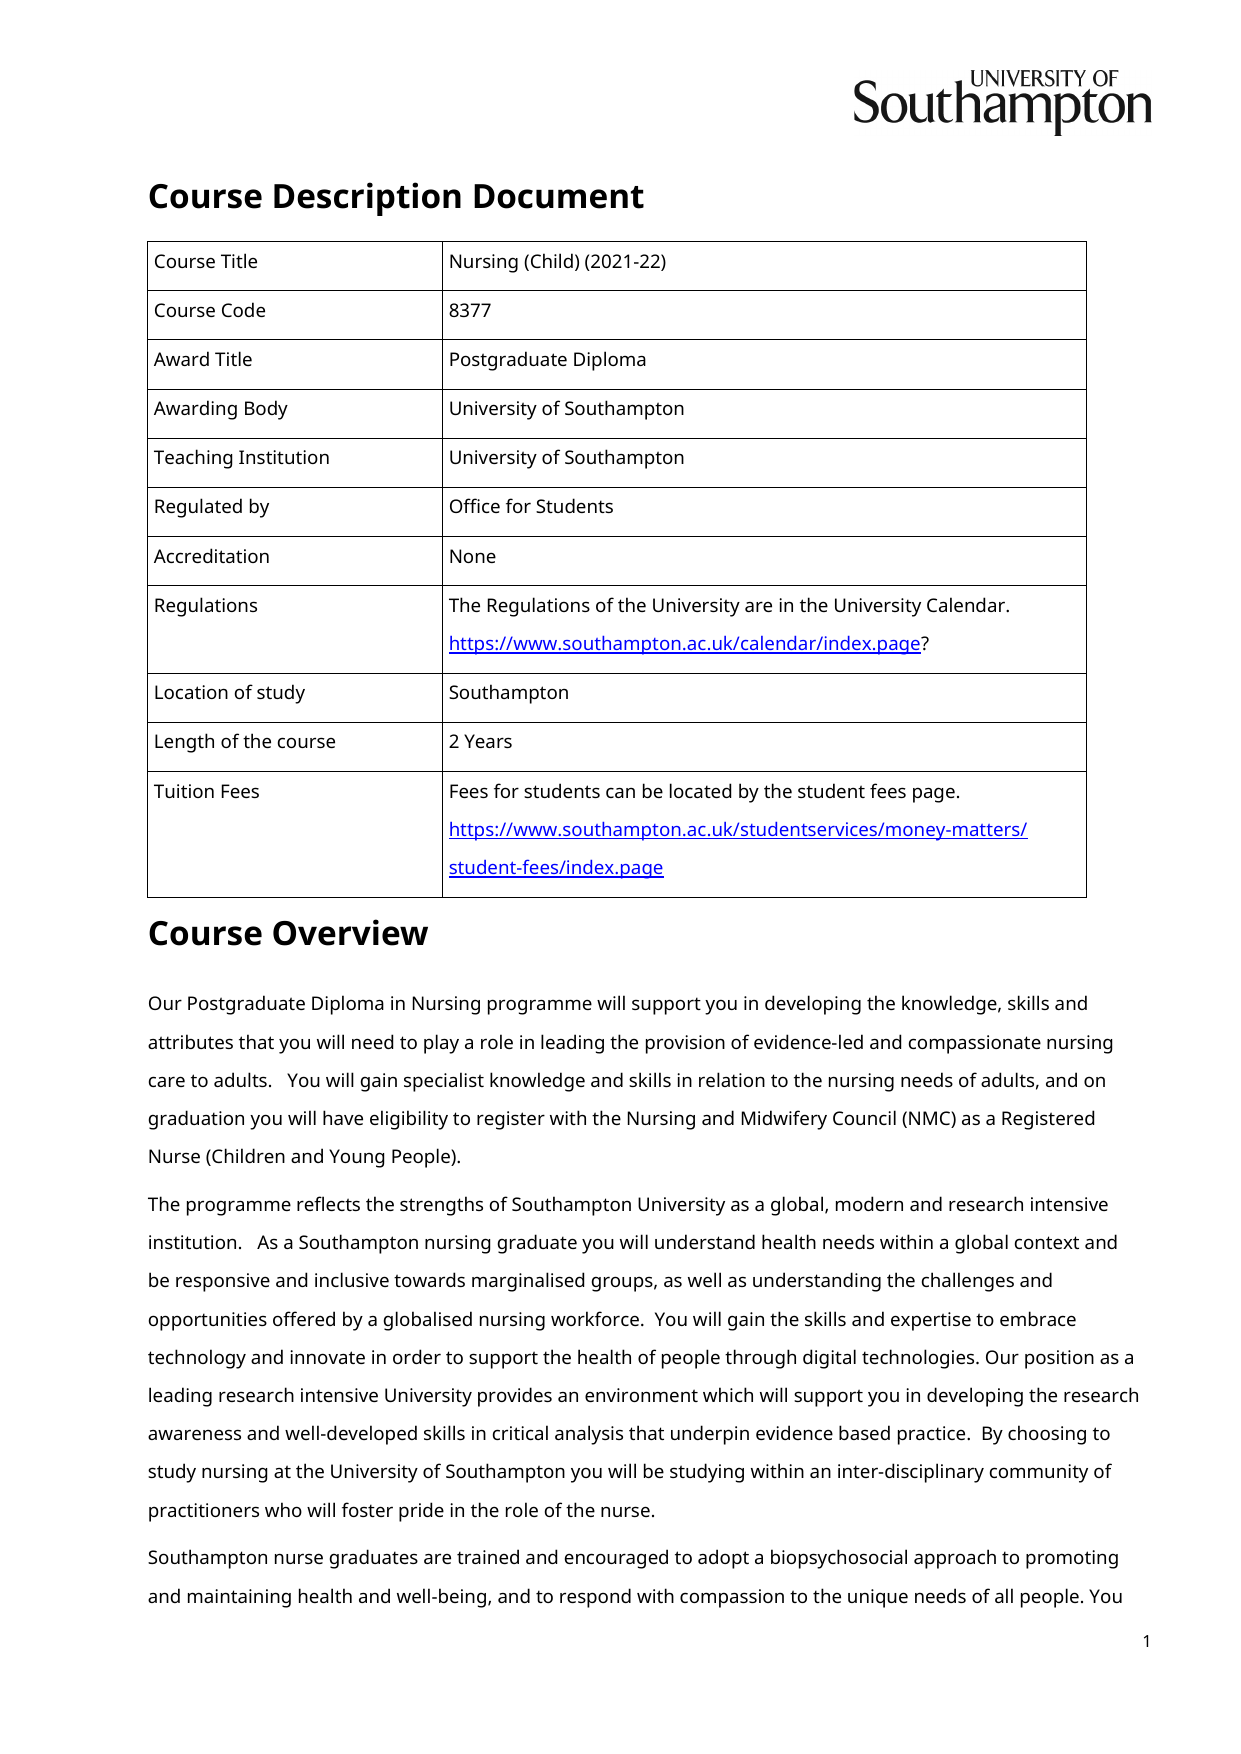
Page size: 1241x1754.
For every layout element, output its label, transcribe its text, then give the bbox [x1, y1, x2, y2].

table_cell Accreditation [148, 537, 442, 585]
table_header Course Title [148, 242, 442, 290]
table_cell Award Title [148, 340, 442, 388]
table_header Nursing (Child) (2021-22) [443, 242, 1086, 290]
table_cell Location of study [148, 674, 442, 722]
subtitle Course Overview [148, 910, 1152, 956]
table_cell Length of the course [148, 723, 442, 771]
table_cell University of Southampton [443, 439, 1086, 487]
table_cell Tuition Fees [148, 772, 442, 897]
table_cell None [443, 537, 1086, 585]
table_cell Awarding Body [148, 390, 442, 438]
table_cell Course Code [148, 291, 442, 339]
table_cell 2 Years [443, 723, 1086, 771]
table_cell University of Southampton [443, 390, 1086, 438]
text Our Postgraduate Diploma in Nursing programme will support you in developing the knowledge, skills and attributes that you will need to play a role in leading the provision of evidence-led and compassionate nursing care to adults. You will gain specialist knowledge and skills in relation to the nursing needs of adults, and on graduation you will have eligibility to register with the Nursing and Midwifery Council (NMC) as a Registered Nurse (Children and Young People). [148, 991, 1145, 1169]
subtitle Course Description Document [148, 173, 1152, 218]
table_cell Postgraduate Diploma [443, 340, 1086, 388]
table_cell 8377 [443, 291, 1086, 339]
table_cell Office for Students [443, 488, 1086, 536]
table_cell Regulations [148, 586, 442, 673]
table_cell Southampton [443, 674, 1086, 722]
table_cell Teaching Institution [148, 439, 442, 487]
text Southampton nurse graduates are trained and encouraged to adopt a biopsychosocial approach to promoting and maintaining health and well-being, and to respond with compassion to the unique needs of all people. You [148, 1545, 1145, 1608]
table_cell The Regulations of the University are in the University Calendar. https://www.southampton.ac.uk/calendar/index.page? [443, 586, 1086, 673]
table_cell Fees for students can be located by the student fees page. https://www.southampton.ac.uk/studentservices/money-matters/student-fees/index.page [443, 772, 1086, 897]
table_cell Regulated by [148, 488, 442, 536]
text The programme reflects the strengths of Southampton University as a global, modern and research intensive institution. As a Southampton nursing graduate you will understand health needs within a global context and be responsive and inclusive towards marginalised groups, as well as understanding the challenges and opportunities offered by a globalised nursing workforce. You will gain the skills and expertise to embrace technology and innovate in order to support the health of people through digital technologies. Our position as a leading research intensive University provides an environment which will support you in developing the research awareness and well-developed skills in critical analysis that underpin evidence based practice. By choosing to study nursing at the University of Southampton you will be studying within an inter-disciplinary community of practitioners who will foster pride in the role of the nurse. [148, 1191, 1145, 1523]
